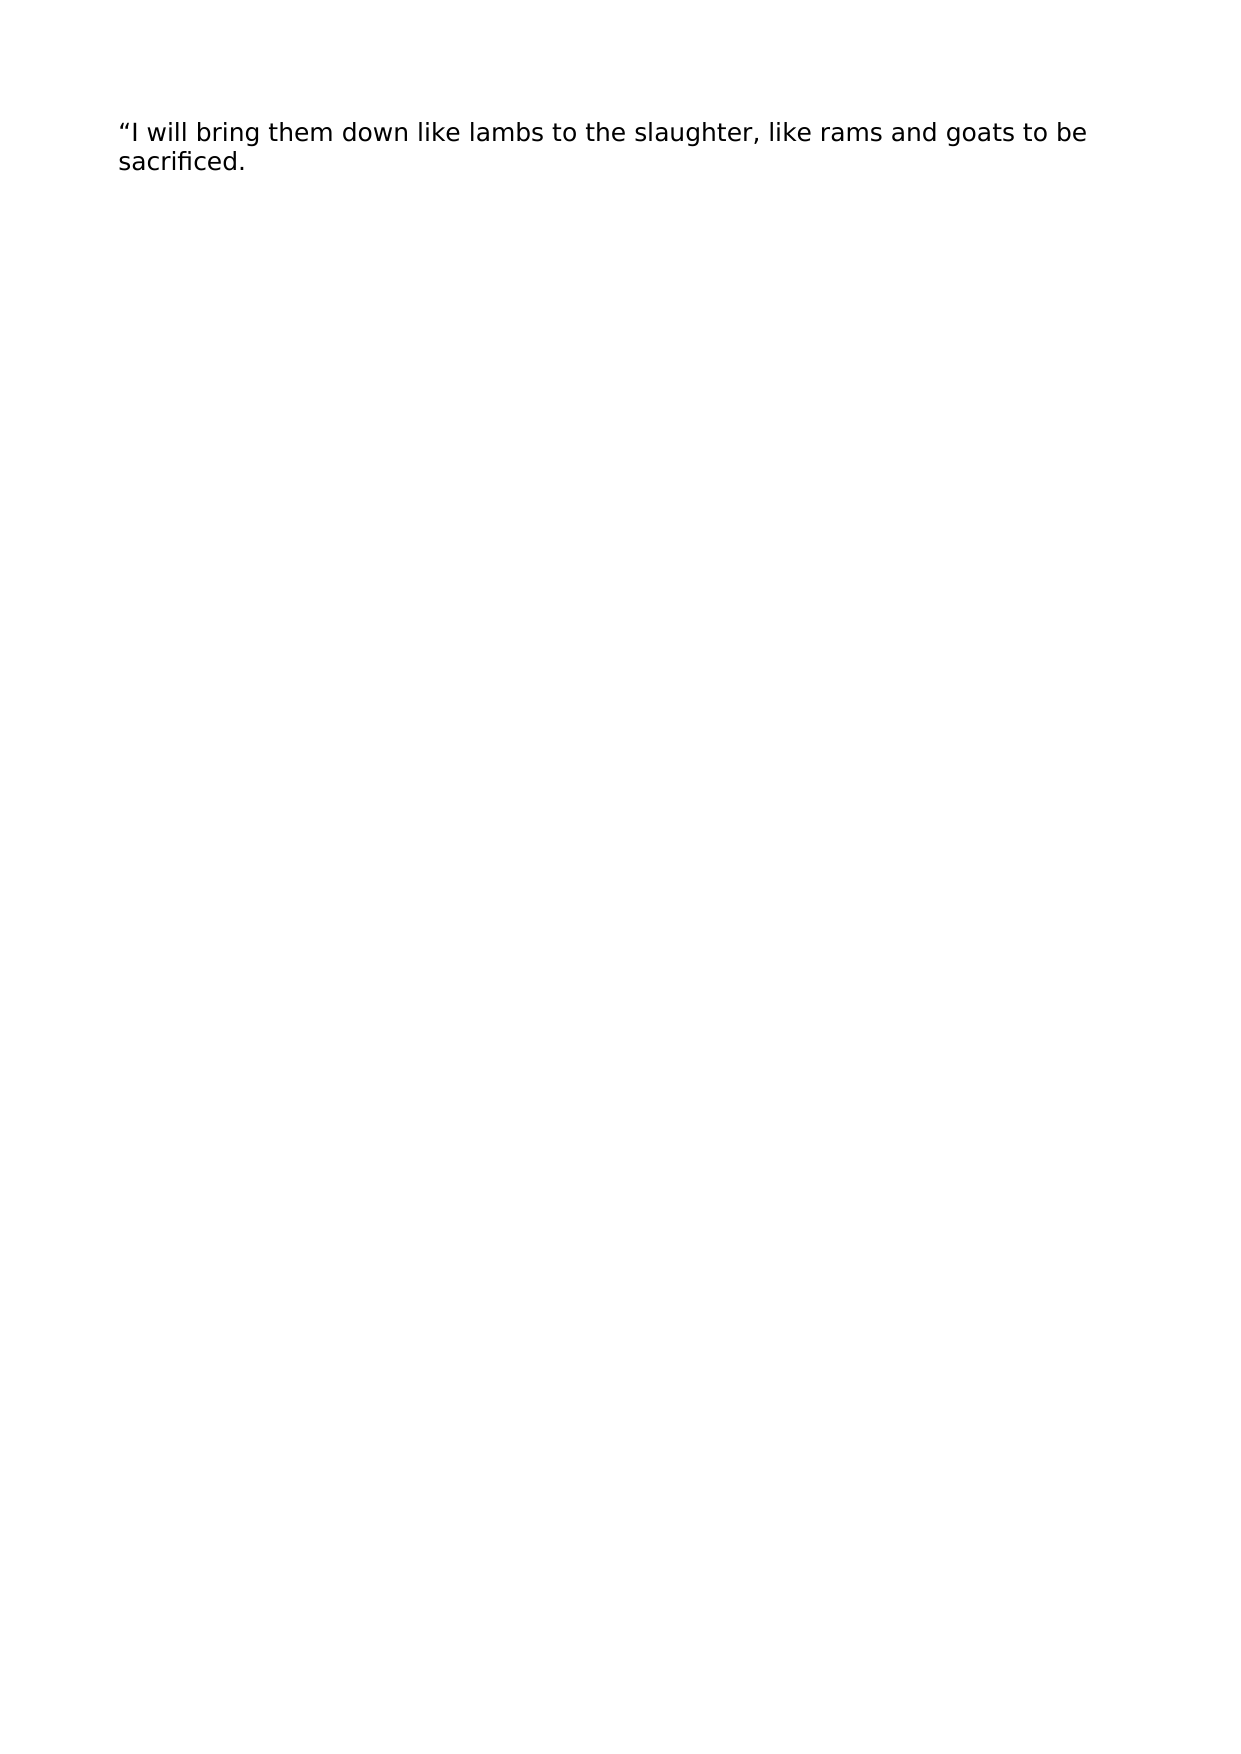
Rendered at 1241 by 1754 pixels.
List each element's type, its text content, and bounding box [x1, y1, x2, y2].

text “I will bring them down like lambs to the slaughter, like rams and goats to be sacrificed. [118, 118, 1122, 176]
